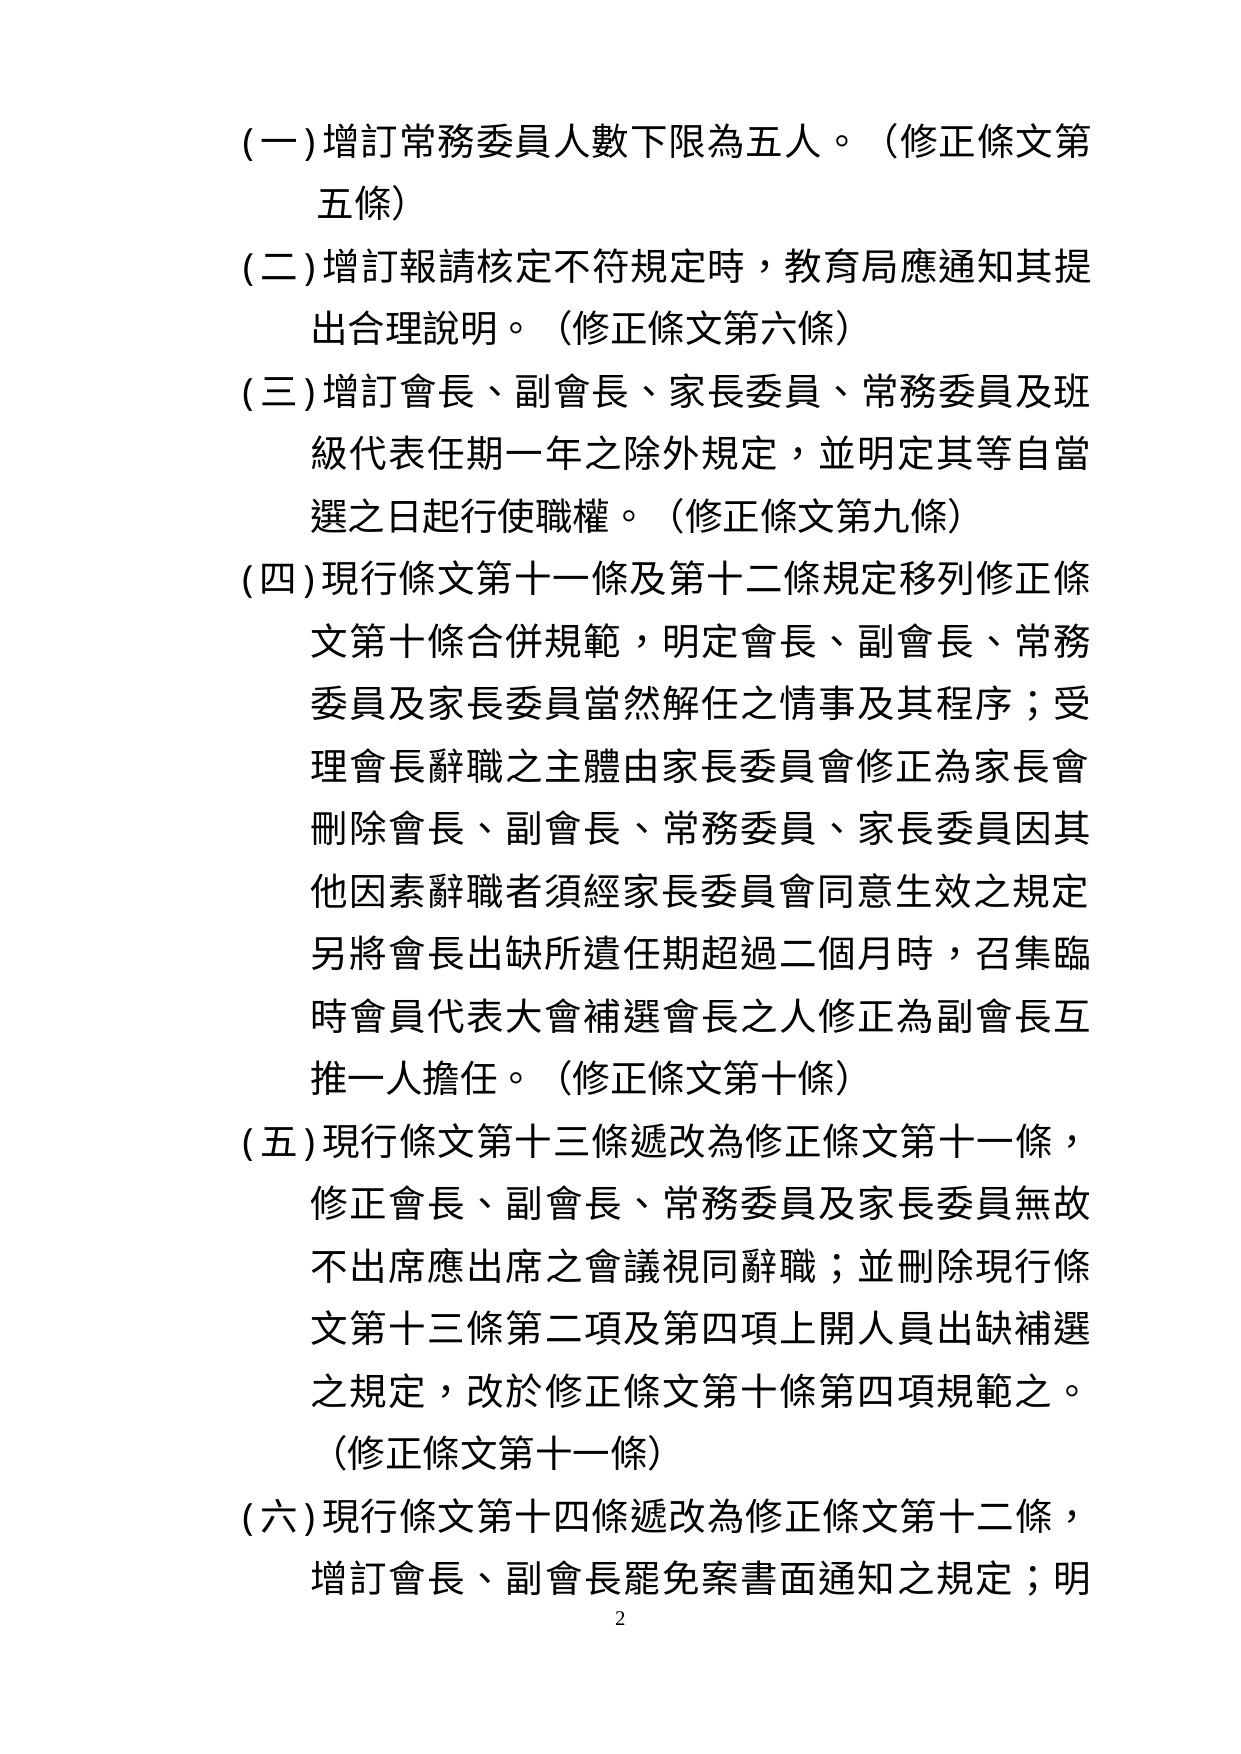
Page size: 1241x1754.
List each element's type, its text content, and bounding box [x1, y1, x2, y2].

text (四)現行條文第十一條及第十二條規定移列修正條文第十條合併規範，明定會長、副會長、常務委員及家長委員當然解任之情事及其程序；受理會長辭職之主體由家長委員會修正為家長會；刪除會長、副會長、常務委員、家長委員因其他因素辭職者須經家長委員會同意生效之規定；另將會長出缺所遺任期超過二個月時，召集臨時會員代表大會補選會長之人修正為副會長互推一人擔任。（修正條文第十條） [236, 535, 1092, 1097]
text (二)增訂報請核定不符規定時，教育局應通知其提出合理說明。（修正條文第六條） [237, 222, 1092, 347]
text (一)增訂常務委員人數下限為五人。（修正條文第五條） [236, 97, 1092, 222]
text (六)現行條文第十四條遞改為修正條文第十二條，增訂會長、副會長罷免案書面通知之規定；明定罷免案決議報請備查之期限及後續辦理方式；另明定罷免案通過與否決，對被罷免人之任期、再提名及再為罷免提議之規定。（修正條文第十二條） [236, 1472, 1092, 1597]
text (三)增訂會長、副會長、家長委員、常務委員及班級代表任期一年之除外規定，並明定其等自當選之日起行使職權。（修正條文第九條） [236, 347, 1092, 535]
text (五)現行條文第十三條遞改為修正條文第十一條，修正會長、副會長、常務委員及家長委員無故不出席應出席之會議視同辭職；並刪除現行條文第十三條第二項及第四項上開人員出缺補選之規定，改於修正條文第十條第四項規範之。（修正條文第十一條） [236, 1097, 1092, 1472]
